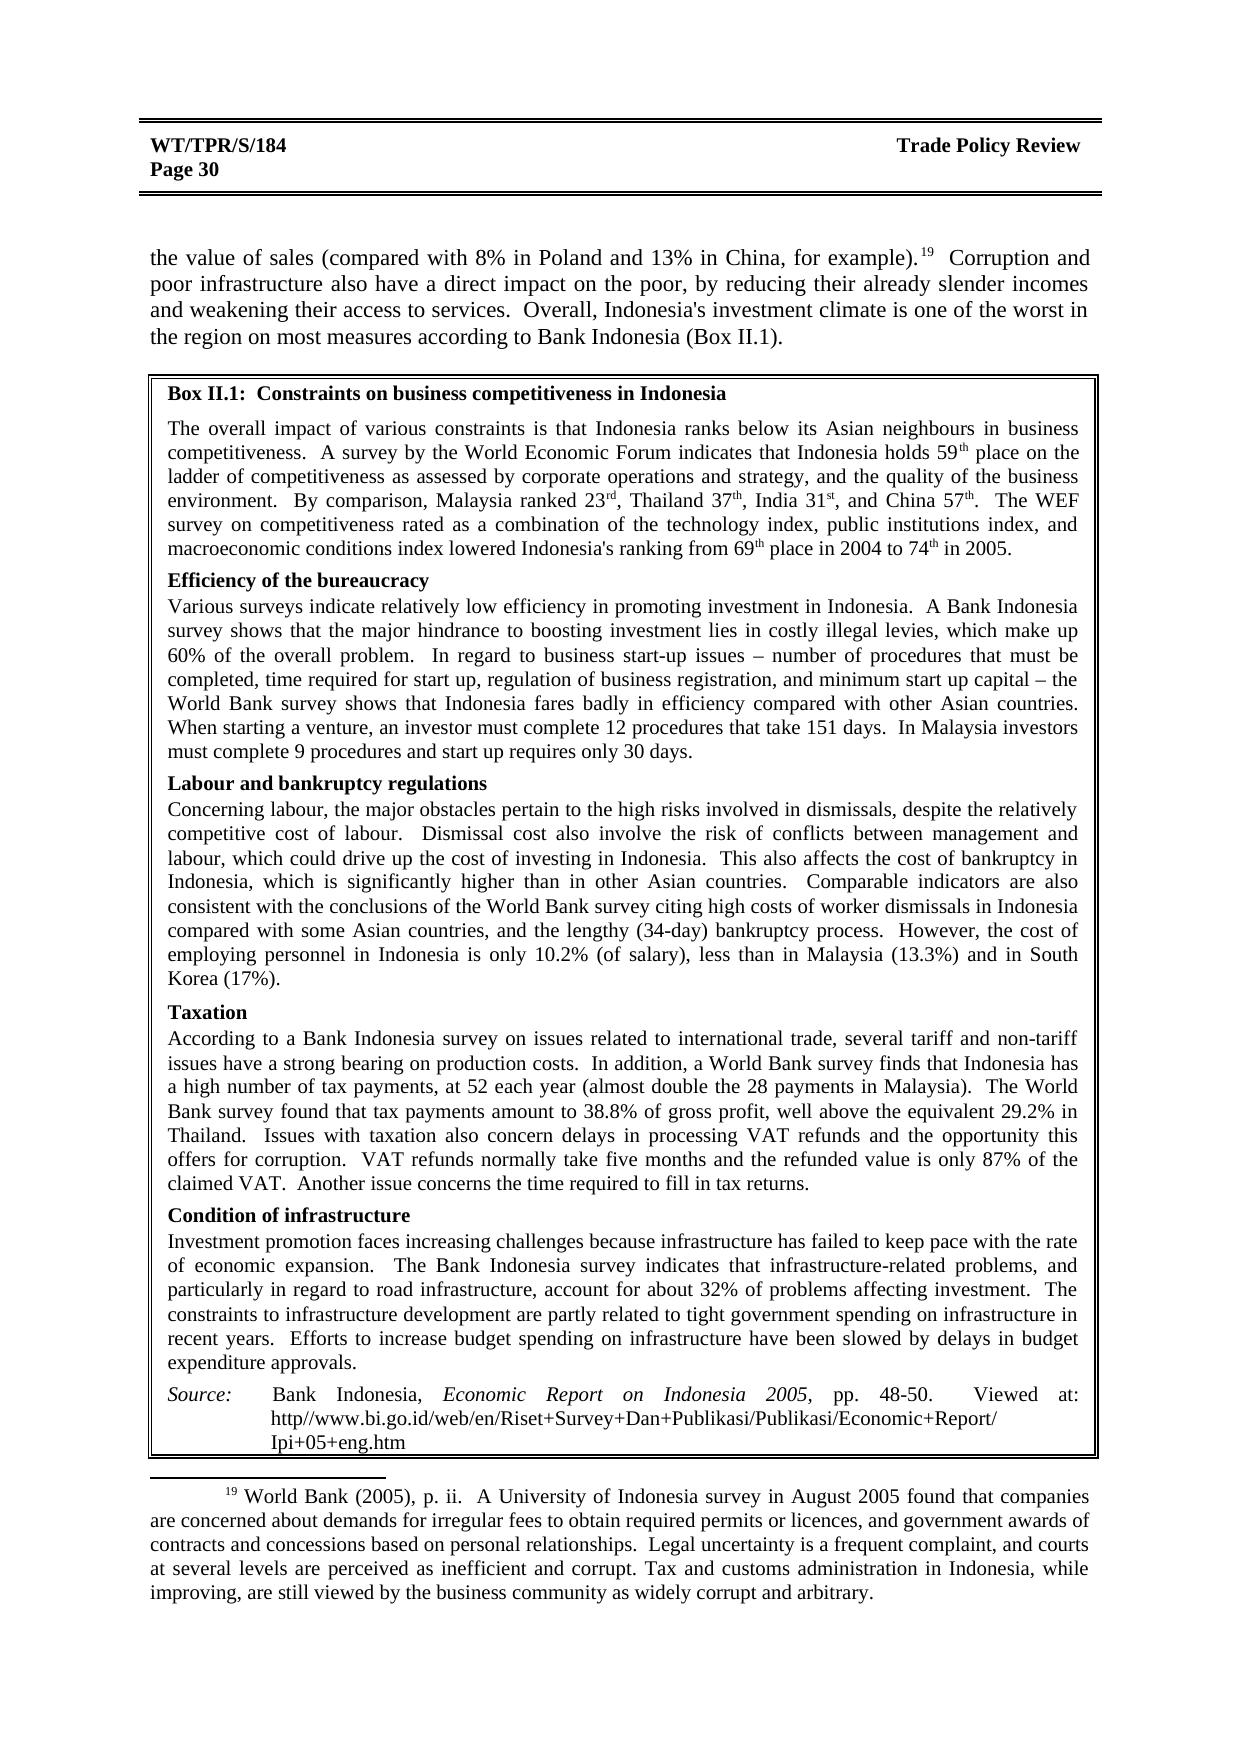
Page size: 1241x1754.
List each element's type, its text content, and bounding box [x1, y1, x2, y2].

table_header Box II.1: Constraints on business competitiveness in Indonesia The overall impact of various constraints is that Indonesia ranks below its Asian neighbours in business competitiveness. A survey by the World Economic Forum indicates that Indonesia holds 59th place on the ladder of competitiveness as assessed by corporate operations and strategy, and the quality of the business environment. By comparison, Malaysia ranked 23rd, Thailand 37th, India 31st, and China 57th. The WEF survey on competitiveness rated as a combination of the technology index, public institutions index, and macroeconomic conditions index lowered Indonesia's ranking from 69th place in 2004 to 74th in 2005. Efficiency of the bureaucracy Various surveys indicate relatively low efficiency in promoting investment in Indonesia. A Bank Indonesia survey shows that the major hindrance to boosting investment lies in costly illegal levies, which make up 60% of the overall problem. In regard to business start-up issues – number of procedures that must be completed, time required for start up, regulation of business registration, and minimum start up capital – the World Bank survey shows that Indonesia fares badly in efficiency compared with other Asian countries. When starting a venture, an investor must complete 12 procedures that take 151 days. In Malaysia investors must complete 9 procedures and start up requires only 30 days. Labour and bankruptcy regulations Concerning labour, the major obstacles pertain to the high risks involved in dismissals, despite the relatively competitive cost of labour. Dismissal cost also involve the risk of conflicts between management and labour, which could drive up the cost of investing in Indonesia. This also affects the cost of bankruptcy in Indonesia, which is significantly higher than in other Asian countries. Comparable indicators are also consistent with the conclusions of the World Bank survey citing high costs of worker dismissals in Indonesia compared with some Asian countries, and the lengthy (34-day) bankruptcy process. However, the cost of employing personnel in Indonesia is only 10.2% (of salary), less than in Malaysia (13.3%) and in South Korea (17%). Taxation According to a Bank Indonesia survey on issues related to international trade, several tariff and non-tariff issues have a strong bearing on production costs. In addition, a World Bank survey finds that Indonesia has a high number of tax payments, at 52 each year (almost double the 28 payments in Malaysia). The World Bank survey found that tax payments amount to 38.8% of gross profit, well above the equivalent 29.2% in Thailand. Issues with taxation also concern delays in processing VAT refunds and the opportunity this offers for corruption. VAT refunds normally take five months and the refunded value is only 87% of the claimed VAT. Another issue concerns the time required to fill in tax returns. Condition of infrastructure Investment promotion faces increasing challenges because infrastructure has failed to keep pace with the rate of economic expansion. The Bank Indonesia survey indicates that infrastructure-related problems, and particularly in regard to road infrastructure, account for about 32% of problems affecting investment. The constraints to infrastructure development are partly related to tight government spending on infrastructure in recent years. Efforts to increase budget spending on infrastructure have been slowed by delays in budget expenditure approvals. Source: Bank Indonesia, Economic Report on Indonesia 2005, pp. 48-50. Viewed at: http//www.bi.go.id/web/en/Riset+Survey+Dan+Publikasi/Publikasi/Economic+Report/Ipi+05+eng.htm [152, 379, 1094, 1454]
list World Bank (2005), p. ii. A University of Indonesia survey in August 2005 found that companies are concerned about demands for irregular fees to obtain required permits or licences, and government awards of contracts and concessions based on personal relationships. Legal uncertainty is a frequent complaint, and courts at several levels are perceived as inefficient and corrupt. Tax and customs administration in Indonesia, while improving, are still viewed by the business community as widely corrupt and arbitrary. [150, 1484, 1090, 1604]
list the value of sales (compared with 8% in Poland and 13% in China, for example). Corruption and poor infrastructure also have a direct impact on the poor, by reducing their already slender incomes and weakening their access to services. Overall, Indonesia's investment climate is one of the worst in the region on most measures according to Bank Indonesia (Box II.1). [150, 244, 1090, 349]
